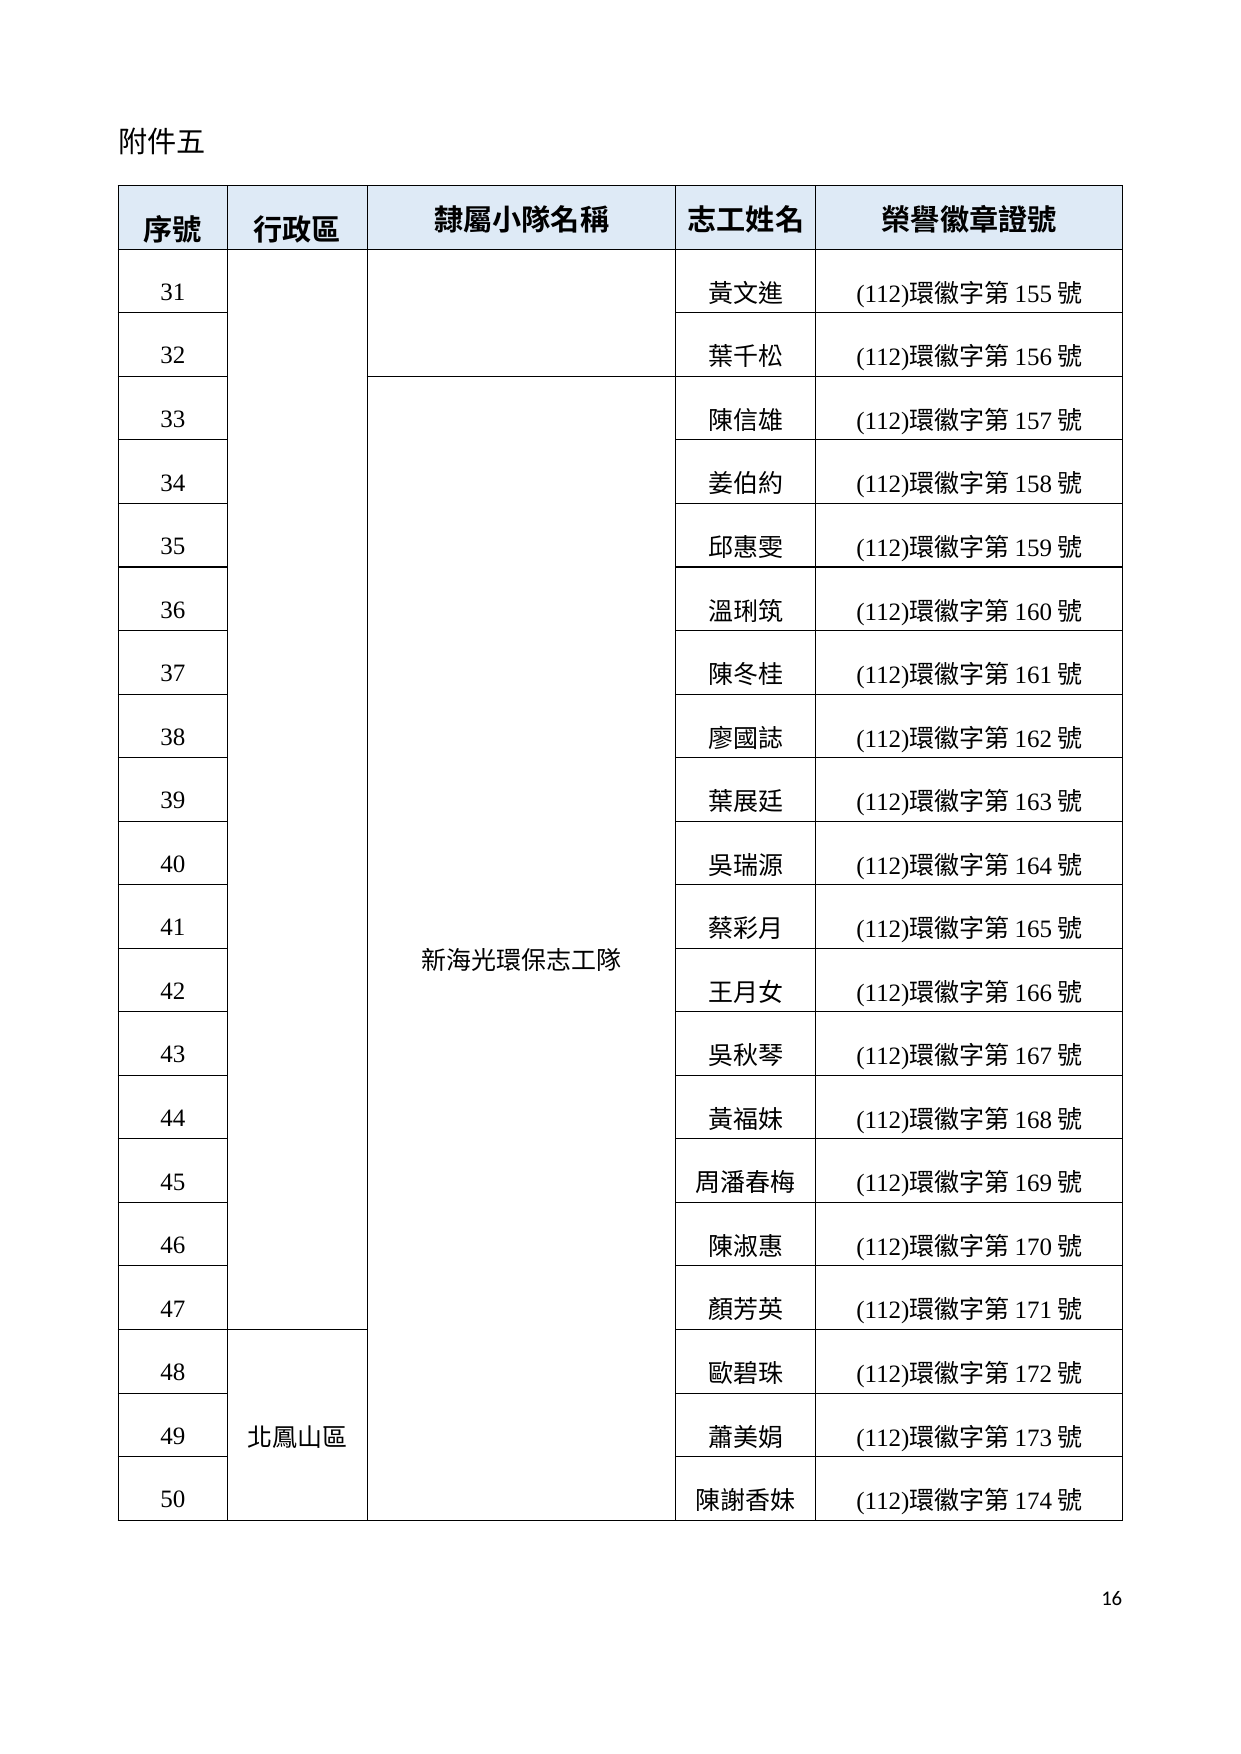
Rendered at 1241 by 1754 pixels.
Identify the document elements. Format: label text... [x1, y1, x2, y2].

table_cell 北鳳山區 [228, 1330, 367, 1519]
table_cell (112)環徽字第166號 [816, 949, 1122, 1011]
table_cell 蕭美娟 [676, 1394, 815, 1456]
table_cell 43 [119, 1012, 227, 1075]
table_cell (112)環徽字第172號 [816, 1330, 1122, 1392]
table_cell [368, 250, 675, 376]
table_cell 34 [119, 440, 227, 503]
table_cell (112)環徽字第159號 [816, 504, 1122, 566]
table_cell (112)環徽字第162號 [816, 695, 1122, 757]
table_cell (112)環徽字第157號 [816, 377, 1122, 439]
table_cell 陳信雄 [676, 377, 815, 439]
table_cell 蔡彩月 [676, 885, 815, 948]
table_cell 黃文進 [676, 250, 815, 312]
table_cell 邱惠雯 [676, 504, 815, 566]
table_cell 溫琍筑 [676, 568, 815, 630]
table_header 隸屬小隊名稱 [368, 186, 675, 249]
table_cell 48 [119, 1330, 227, 1392]
table_cell 32 [119, 313, 227, 376]
table_cell 44 [119, 1076, 227, 1138]
table_cell 45 [119, 1139, 227, 1202]
table_cell 42 [119, 949, 227, 1011]
table_cell (112)環徽字第167號 [816, 1012, 1122, 1075]
table_cell 46 [119, 1203, 227, 1265]
table_cell 41 [119, 885, 227, 948]
table_cell 49 [119, 1394, 227, 1456]
table_cell 廖國誌 [676, 695, 815, 757]
table_cell 50 [119, 1457, 227, 1519]
table_cell 47 [119, 1266, 227, 1329]
table_cell 38 [119, 695, 227, 757]
table_cell 新海光環保志工隊 [368, 377, 675, 1519]
table_cell (112)環徽字第156號 [816, 313, 1122, 376]
table_cell 葉展廷 [676, 758, 815, 821]
table_cell 葉千松 [676, 313, 815, 376]
table_cell 顏芳英 [676, 1266, 815, 1329]
table_cell [228, 250, 367, 1329]
table_cell (112)環徽字第158號 [816, 440, 1122, 503]
table_cell (112)環徽字第161號 [816, 631, 1122, 693]
table_cell 吳秋琴 [676, 1012, 815, 1075]
table_cell (112)環徽字第160號 [816, 568, 1122, 630]
table_cell 33 [119, 377, 227, 439]
table_cell (112)環徽字第155號 [816, 250, 1122, 312]
table_cell (112)環徽字第163號 [816, 758, 1122, 821]
table_cell 37 [119, 631, 227, 693]
table_cell 40 [119, 822, 227, 884]
table_cell 姜伯約 [676, 440, 815, 503]
table_cell 吳瑞源 [676, 822, 815, 884]
table_cell (112)環徽字第168號 [816, 1076, 1122, 1138]
table_cell 31 [119, 250, 227, 312]
table_cell 36 [119, 568, 227, 630]
table_cell 王月女 [676, 949, 815, 1011]
table_cell 陳淑惠 [676, 1203, 815, 1265]
table_cell 35 [119, 504, 227, 566]
table_header 行政區 [228, 186, 367, 249]
table_cell (112)環徽字第169號 [816, 1139, 1122, 1202]
table_cell 陳謝香妹 [676, 1457, 815, 1519]
table_cell 周潘春梅 [676, 1139, 815, 1202]
table_header 志工姓名 [676, 186, 815, 249]
table_cell (112)環徽字第164號 [816, 822, 1122, 884]
table_cell (112)環徽字第173號 [816, 1394, 1122, 1456]
table_cell (112)環徽字第174號 [816, 1457, 1122, 1519]
table_cell (112)環徽字第165號 [816, 885, 1122, 948]
table_cell 39 [119, 758, 227, 821]
table_cell (112)環徽字第171號 [816, 1266, 1122, 1329]
table_header 序號 [119, 186, 227, 249]
table_cell 黃福妹 [676, 1076, 815, 1138]
table_header 榮譽徽章證號 [816, 186, 1122, 249]
table_cell 陳冬桂 [676, 631, 815, 693]
table_cell 歐碧珠 [676, 1330, 815, 1392]
table_cell (112)環徽字第170號 [816, 1203, 1122, 1265]
